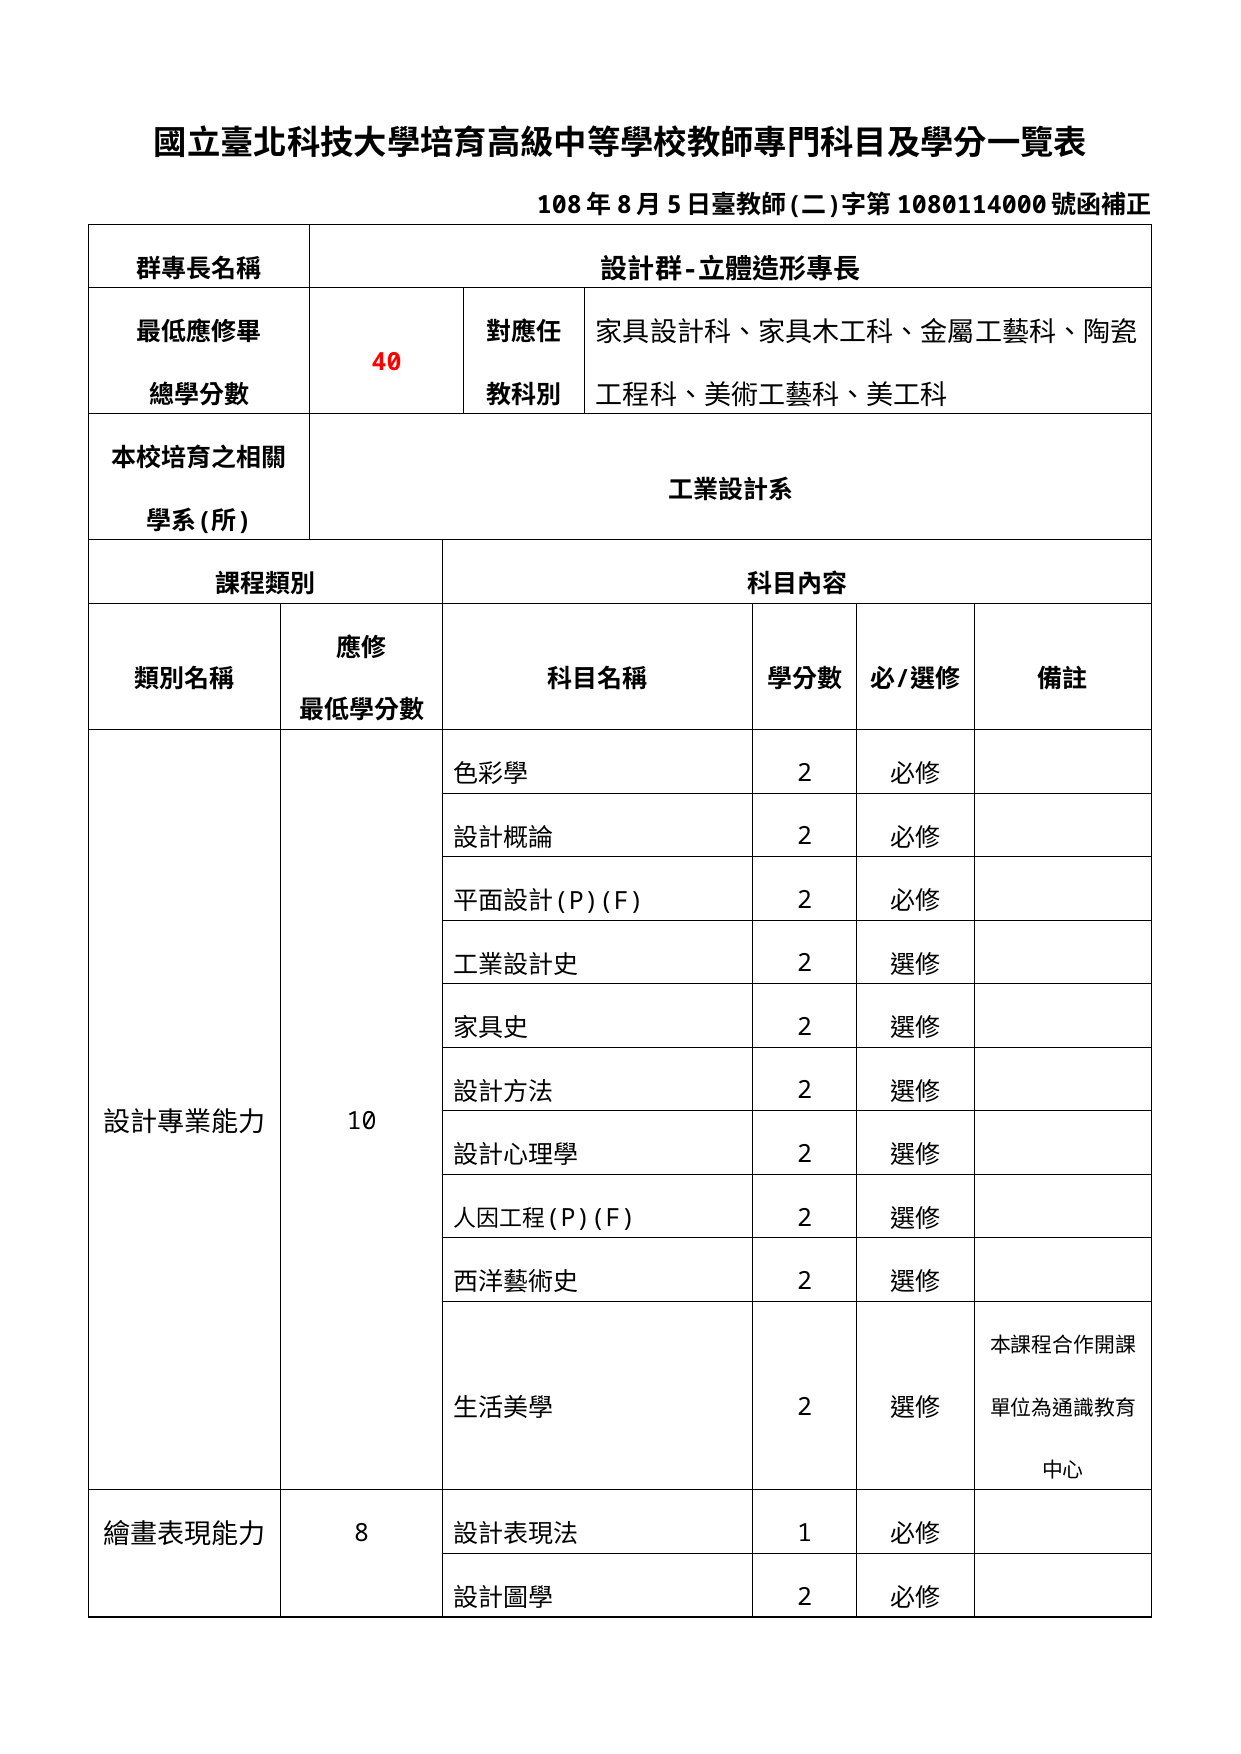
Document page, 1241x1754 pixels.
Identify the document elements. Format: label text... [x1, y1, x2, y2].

table_cell [975, 1175, 1151, 1237]
table_cell [975, 1490, 1151, 1553]
table_cell 選修 [857, 1302, 974, 1489]
table_header 設計群-立體造形專長 [310, 225, 1151, 287]
table_cell [975, 857, 1151, 919]
table_cell 平面設計(P)(F) [443, 857, 752, 919]
table_cell 選修 [857, 1238, 974, 1301]
table_cell 必修 [857, 857, 974, 919]
table_cell 選修 [857, 1175, 974, 1237]
table_cell 40 [310, 288, 463, 413]
table_cell 選修 [857, 984, 974, 1047]
table_cell 2 [753, 857, 856, 919]
table_cell 選修 [857, 1111, 974, 1174]
table_cell 必修 [857, 1554, 974, 1616]
table_cell 生活美學 [443, 1302, 752, 1489]
table_cell 2 [753, 921, 856, 983]
table_cell 家具設計科、家具木工科、金屬工藝科、陶瓷工程科、美術工藝科、美工科 [585, 288, 1151, 413]
table_cell 1 [753, 1490, 856, 1553]
table_cell 工業設計系 [310, 414, 1151, 539]
table_cell 設計心理學 [443, 1111, 752, 1174]
table_cell [975, 984, 1151, 1047]
table_header 群專長名稱 [89, 225, 309, 287]
text 108年8月5日臺教師(二)字第1080114000號函補正 [89, 161, 1152, 224]
table_cell [975, 1238, 1151, 1301]
table_cell [975, 730, 1151, 792]
table_cell 2 [753, 984, 856, 1047]
table_cell 設計概論 [443, 794, 752, 856]
table_cell [975, 921, 1151, 983]
table_cell 類別名稱 [89, 604, 280, 729]
table_cell 工業設計史 [443, 921, 752, 983]
table_cell 2 [753, 1048, 856, 1110]
table_cell 必修 [857, 730, 974, 792]
table_cell 選修 [857, 921, 974, 983]
table_cell [975, 1111, 1151, 1174]
table_cell 繪畫表現能力 [89, 1490, 280, 1616]
table_cell 應修 最低學分數 [281, 604, 442, 729]
table_cell 2 [753, 730, 856, 792]
table_cell 10 [281, 730, 442, 1489]
table_cell 西洋藝術史 [443, 1238, 752, 1301]
table_cell 科目內容 [443, 540, 1151, 603]
text 國立臺北科技大學培育高級中等學校教師專門科目及學分一覽表 [89, 99, 1152, 161]
table_cell 人因工程(P)(F) [443, 1175, 752, 1237]
table_cell 最低應修畢 總學分數 [89, 288, 309, 413]
table_cell 設計方法 [443, 1048, 752, 1110]
table_cell [975, 1554, 1151, 1616]
table_cell 設計表現法 [443, 1490, 752, 1553]
table_cell 2 [753, 794, 856, 856]
table_cell 色彩學 [443, 730, 752, 792]
table_cell 設計專業能力 [89, 730, 280, 1489]
table_cell 設計圖學 [443, 1554, 752, 1616]
table_cell 備註 [975, 604, 1151, 729]
table_cell 8 [281, 1490, 442, 1616]
table_cell [975, 794, 1151, 856]
table_cell 家具史 [443, 984, 752, 1047]
table_cell 學分數 [753, 604, 856, 729]
table_cell 課程類別 [89, 540, 442, 603]
table_cell 必修 [857, 1490, 974, 1553]
table_cell 本課程合作開課單位為通識教育中心 [975, 1302, 1151, 1489]
table_cell 必/選修 [857, 604, 974, 729]
table_cell 2 [753, 1554, 856, 1616]
table_cell 2 [753, 1111, 856, 1174]
table_cell 本校培育之相關學系(所) [89, 414, 309, 539]
table_cell 對應任教科別 [464, 288, 584, 413]
table_cell 2 [753, 1238, 856, 1301]
table_cell [975, 1048, 1151, 1110]
table_cell 必修 [857, 794, 974, 856]
table_cell 2 [753, 1302, 856, 1489]
table_cell 科目名稱 [443, 604, 752, 729]
table_cell 2 [753, 1175, 856, 1237]
table_cell 選修 [857, 1048, 974, 1110]
